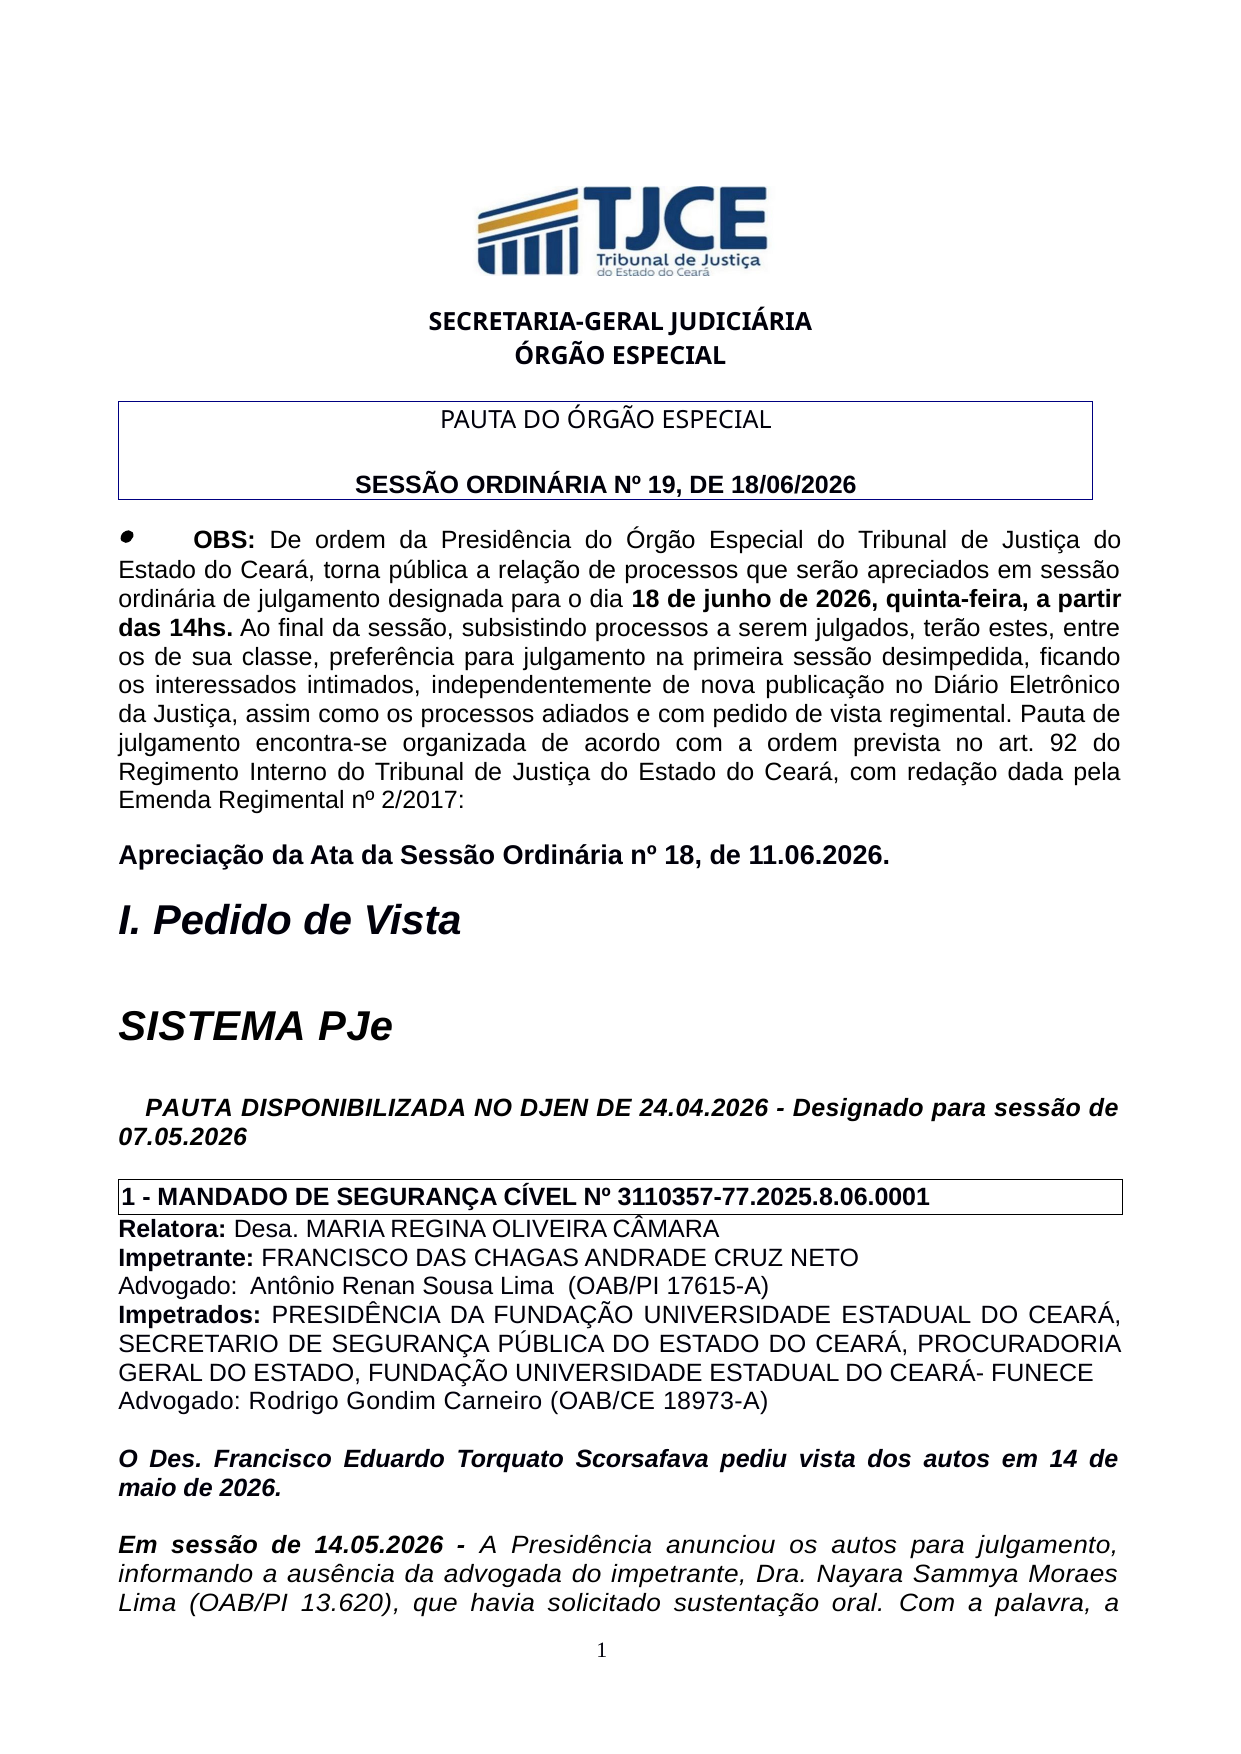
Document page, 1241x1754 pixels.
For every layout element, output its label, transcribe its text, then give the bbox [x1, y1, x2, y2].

text SECRETARIA-GERAL JUDICIÁRIA [118, 304, 1122, 338]
text Em sessão de 14.05.2026 - A Presidência anunciou os autos para julgamento, informando a ausência da advogada do impetrante, Dra. Nayara Sammya Moraes Lima (OAB/PI 13.620), que havia solicitado sustentação oral. Com a palavra, a [118, 1530, 1122, 1616]
text Advogado: Rodrigo Gondim Carneiro (OAB/CE 18973-A) [118, 1386, 1122, 1415]
text Apreciação da Ata da Sessão Ordinária nº 18, de 11.06.2026. [118, 839, 1122, 870]
text Advogado: Antônio Renan Sousa Lima (OAB/PI 17615-A) [118, 1271, 1122, 1300]
picture [468, 186, 777, 276]
text  PAUTA DISPONIBILIZADA NO DJEN DE 24.04.2026 - Designado para sessão de 07.05.2026 [118, 1093, 1122, 1150]
text Relatora: Desa. MARIA REGINA OLIVEIRA CÂMARA [118, 1215, 1122, 1242]
text ÓRGÃO ESPECIAL [118, 338, 1122, 372]
text Impetrados: PRESIDÊNCIA DA FUNDAÇÃO UNIVERSIDADE ESTADUAL DO CEARÁ, SECRETARIO DE SEGURANÇA PÚBLICA DO ESTADO DO CEARÁ, PROCURADORIA GERAL DO ESTADO, FUNDAÇÃO UNIVERSIDADE ESTADUAL DO CEARÁ- FUNECE [118, 1300, 1122, 1386]
list OBS: De ordem da Presidência do Órgão Especial do Tribunal de Justiça do Estado do Ceará, torna pública a relação de processos que serão apreciados em sessão ordinária de julgamento designada para o dia 18 de junho de 2026, quinta-feira, a partir das 14hs. Ao final da sessão, subsistindo processos a serem julgados, terão estes, entre os de sua classe, preferência para julgamento na primeira sessão desimpedida, ficando os interessados intimados, independentemente de nova publicação no Diário Eletrônico da Justiça, assim como os processos adiados e com pedido de vista regimental. Pauta de julgamento encontra-se organizada de acordo com a ordem prevista no art. 92 do Regimento Interno do Tribunal de Justiça do Estado do Ceará, com redação dada pela Emenda Regimental nº 2/2017: [118, 525, 1122, 814]
text PAUTA DO ÓRGÃO ESPECIAL [119, 402, 1092, 436]
text Sessão ordinária nº 19, de 18/06/2026 [119, 469, 1092, 499]
text 1 - MANDADO DE SEGURANÇA CÍVEL Nº 3110357-77.2025.8.06.0001 [119, 1180, 1122, 1214]
text SISTEMA PJe [118, 1001, 1122, 1049]
text I. Pedido de Vista [118, 895, 1122, 943]
text O Des. Francisco Eduardo Torquato Scorsafava pediu vista dos autos em 14 de maio de 2026. [118, 1444, 1122, 1501]
text Impetrante: FRANCISCO DAS CHAGAS ANDRADE CRUZ NETO [118, 1242, 1122, 1271]
